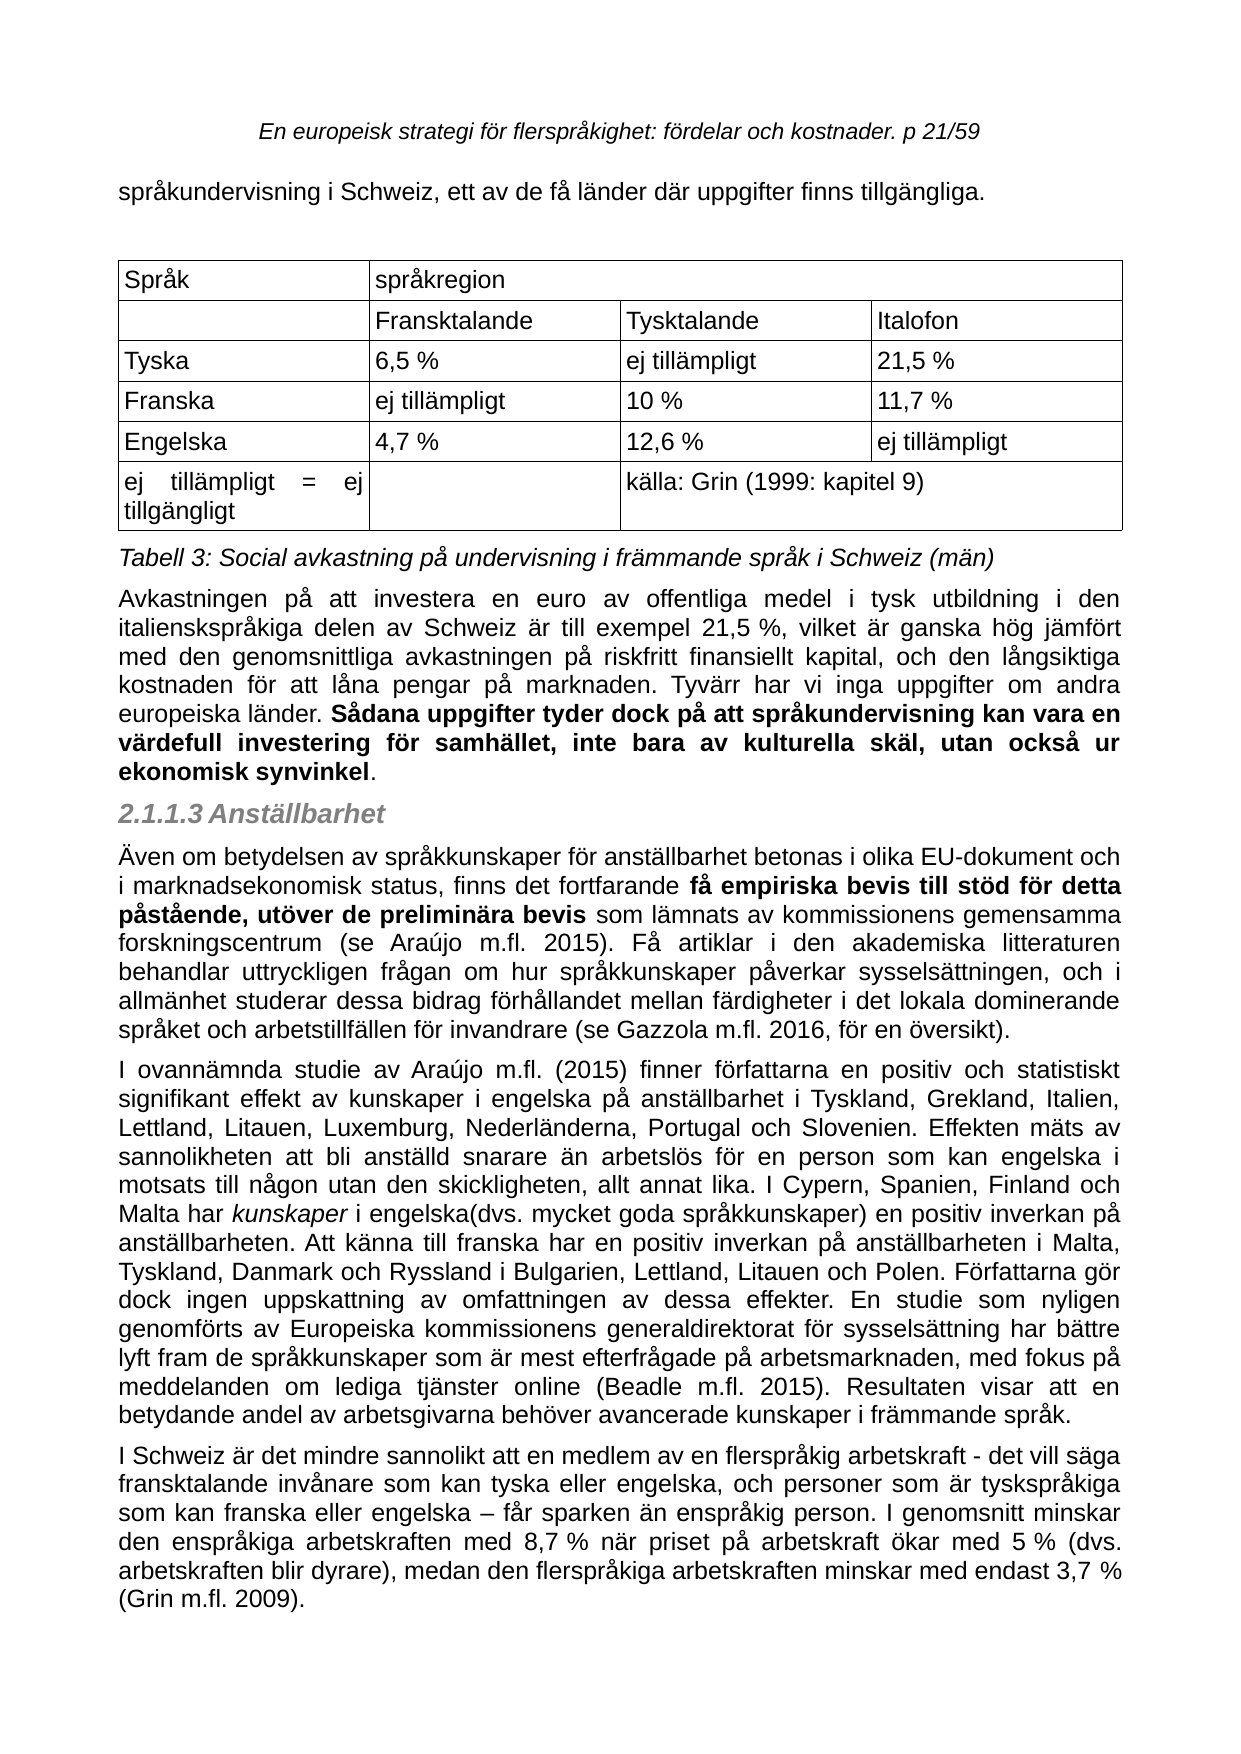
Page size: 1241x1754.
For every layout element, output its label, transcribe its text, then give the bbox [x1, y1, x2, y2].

table_header Språk [119, 261, 369, 300]
table_cell [119, 301, 369, 340]
text språkundervisning i Schweiz, ett av de få länder där uppgifter finns tillgängliga. [118, 177, 1122, 206]
table_cell källa: Grin (1999: kapitel 9) [621, 462, 1122, 530]
text Avkastningen på att investera en euro av offentliga medel i tysk utbildning i den italienskspråkiga delen av Schweiz är till exempel 21,5 %, vilket är ganska hög jämfört med den genomsnittliga avkastningen på riskfritt finansiellt kapital, och den långsiktiga kostnaden för att låna pengar på marknaden. Tyvärr har vi inga uppgifter om andra europeiska länder. Sådana uppgifter tyder dock på att språkundervisning kan vara en värdefull investering för samhället, inte bara av kulturella skäl, utan också ur ekonomisk synvinkel. [118, 584, 1122, 785]
table_cell 12,6 % [621, 422, 871, 461]
table_cell Tysktalande [621, 301, 871, 340]
text Även om betydelsen av språkkunskaper för anställbarhet betonas i olika EU-dokument och i marknadsekonomisk status, finns det fortfarande få empiriska bevis till stöd för detta påstående, utöver de preliminära bevis som lämnats av kommissionens gemensamma forskningscentrum (se Araújo m.fl. 2015). Få artiklar i den akademiska litteraturen behandlar uttryckligen frågan om hur språkkunskaper påverkar sysselsättningen, och i allmänhet studerar dessa bidrag förhållandet mellan färdigheter i det lokala dominerande språket och arbetstillfällen för invandrare (se Gazzola m.fl. 2016, för en översikt). [118, 842, 1122, 1043]
table_cell Engelska [119, 422, 369, 461]
table_cell ej tillämpligt = ej tillgängligt [119, 462, 369, 530]
table_cell Franska [119, 382, 369, 421]
table_cell Italofon [872, 301, 1122, 340]
text Tabell 3: Social avkastning på undervisning i främmande språk i Schweiz (män) [118, 543, 1122, 572]
table_cell ej tillämpligt [872, 422, 1122, 461]
table_cell 4,7 % [370, 422, 620, 461]
table_cell 11,7 % [872, 382, 1122, 421]
table_cell ej tillämpligt [621, 341, 871, 381]
table_cell Fransktalande [370, 301, 620, 340]
table_cell 10 % [621, 382, 871, 421]
table_cell Tyska [119, 341, 369, 381]
table_header språkregion [370, 261, 1122, 300]
subtitle Anställbarhet [118, 798, 1122, 830]
table_cell 6,5 % [370, 341, 620, 381]
table_cell [370, 462, 620, 530]
table_cell 21,5 % [872, 341, 1122, 381]
table_cell ej tillämpligt [370, 382, 620, 421]
text I ovannämnda studie av Araújo m.fl. (2015) finner författarna en positiv och statistiskt signifikant effekt av kunskaper i engelska på anställbarhet i Tyskland, Grekland, Italien, Lettland, Litauen, Luxemburg, Nederländerna, Portugal och Slovenien. Effekten mäts av sannolikheten att bli anställd snarare än arbetslös för en person som kan engelska i motsats till någon utan den skickligheten, allt annat lika. I Cypern, Spanien, Finland och Malta har kunskaper i engelska(dvs. mycket goda språkkunskaper) en positiv inverkan på anställbarheten. Att känna till franska har en positiv inverkan på anställbarheten i Malta, Tyskland, Danmark och Ryssland i Bulgarien, Lettland, Litauen och Polen. Författarna gör dock ingen uppskattning av omfattningen av dessa effekter. En studie som nyligen genomförts av Europeiska kommissionens generaldirektorat för sysselsättning har bättre lyft fram de språkkunskaper som är mest efterfrågade på arbetsmarknaden, med fokus på meddelanden om lediga tjänster online (Beadle m.fl. 2015). Resultaten visar att en betydande andel av arbetsgivarna behöver avancerade kunskaper i främmande språk. [118, 1055, 1122, 1429]
text I Schweiz är det mindre sannolikt att en medlem av en flerspråkig arbetskraft - det vill säga fransktalande invånare som kan tyska eller engelska, och personer som är tyskspråkiga som kan franska eller engelska – får sparken än enspråkig person. I genomsnitt minskar den enspråkiga arbetskraften med 8,7 % när priset på arbetskraft ökar med 5 % (dvs. arbetskraften blir dyrare), medan den flerspråkiga arbetskraften minskar med endast 3,7 % (Grin m.fl. 2009). [118, 1441, 1122, 1613]
